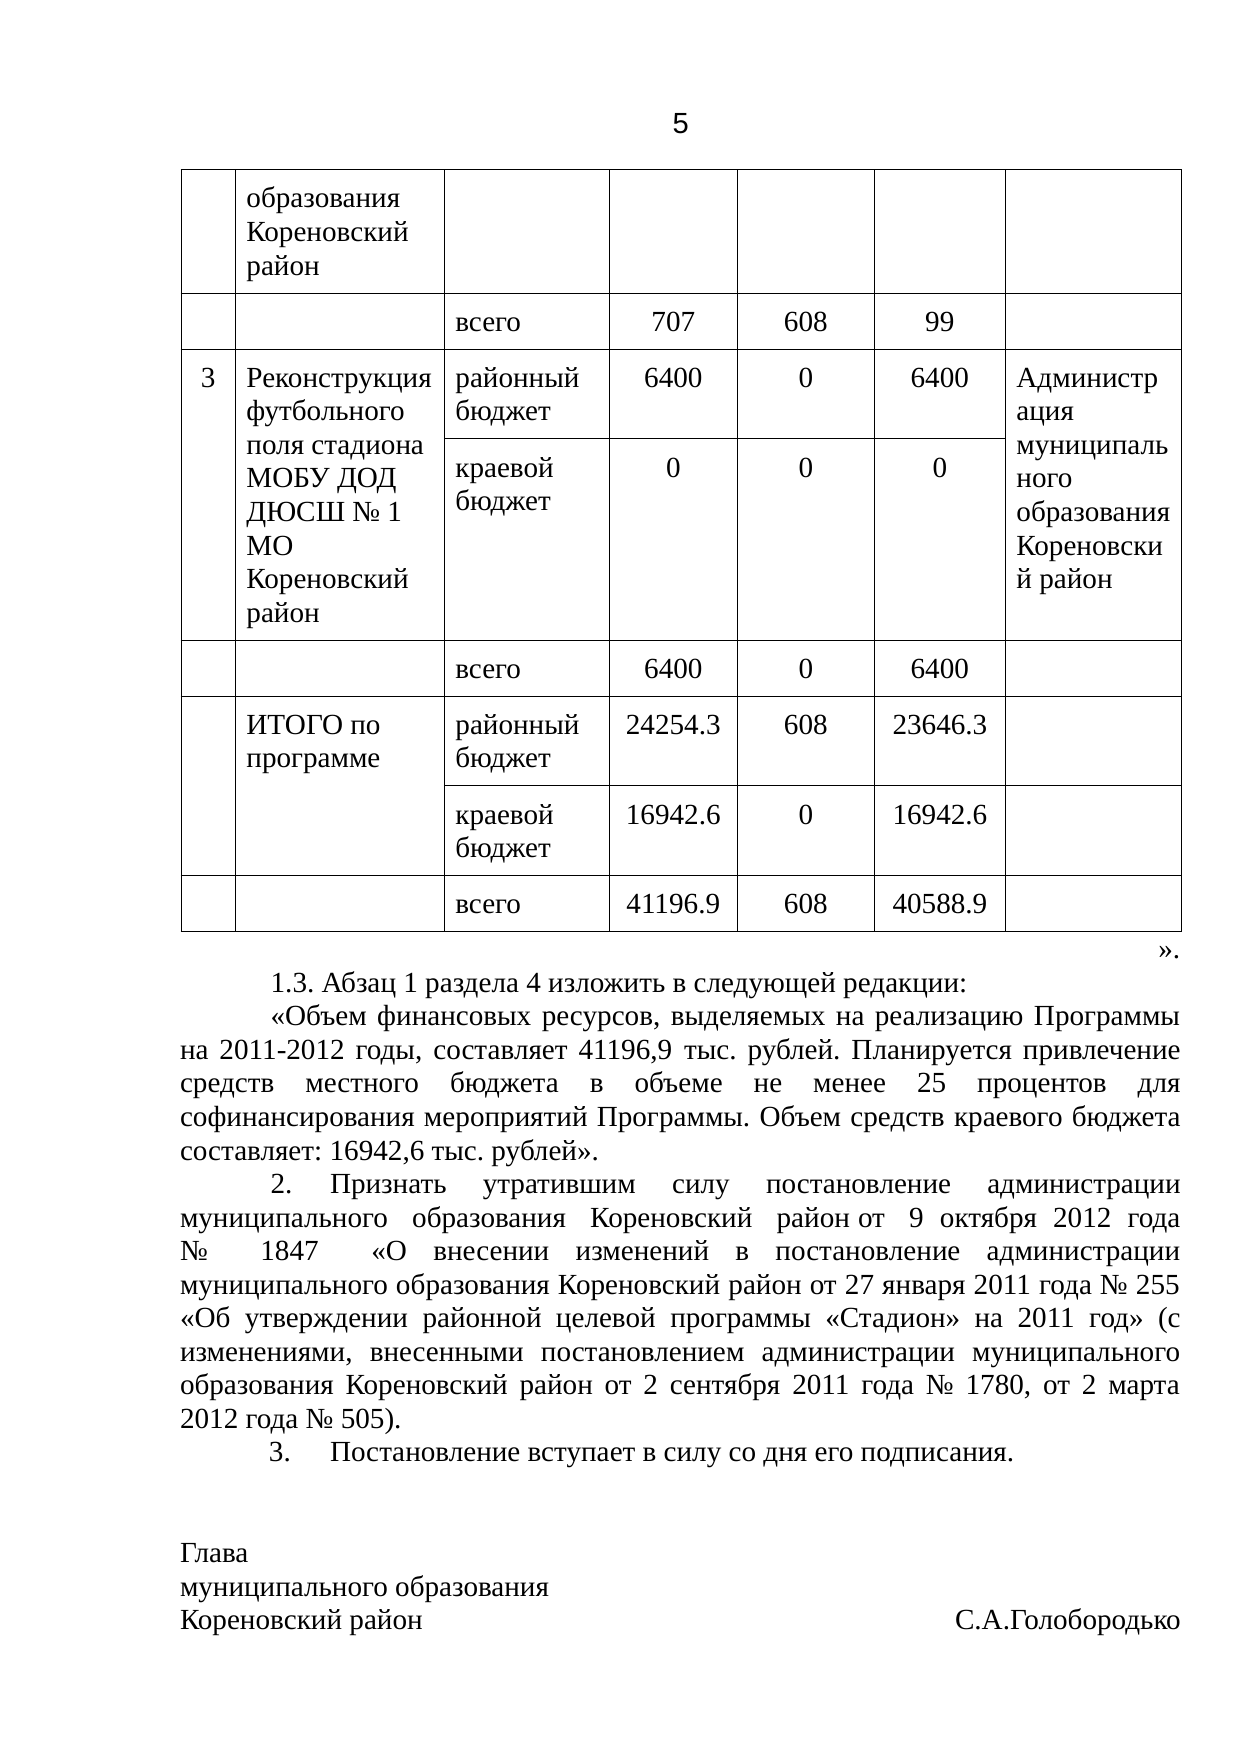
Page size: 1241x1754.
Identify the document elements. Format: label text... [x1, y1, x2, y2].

text 1.3. Абзац 1 раздела 4 изложить в следующей редакции: [180, 965, 1181, 998]
text Глава [180, 1535, 1181, 1569]
table_cell 16942,6 [875, 786, 1005, 875]
table_cell 3 [182, 350, 235, 639]
table_cell 24254,3 [610, 697, 737, 785]
table_cell [236, 294, 444, 349]
table_cell 707 [610, 294, 737, 349]
table_cell [236, 876, 444, 931]
table_cell 0 [610, 439, 737, 639]
table_cell 0 [738, 350, 874, 438]
table_cell [182, 641, 235, 696]
table_cell Администрация муниципального образования Кореновский район [1006, 350, 1181, 639]
table_cell 0 [738, 786, 874, 875]
table_cell 41196,9 [610, 876, 737, 931]
table_cell [738, 170, 874, 292]
table_cell 6400 [610, 350, 737, 438]
list Постановление вступает в силу со дня его подписания. [180, 1434, 1181, 1468]
table_cell [182, 697, 235, 875]
table_cell [236, 641, 444, 696]
text муниципального образования [180, 1569, 1181, 1602]
table_cell [1006, 170, 1181, 292]
table_cell [1006, 697, 1181, 785]
text ». [180, 932, 1181, 965]
text «Объем финансовых ресурсов, выделяемых на реализацию Программы на 2011-2012 годы, составляет 41196,9 тыс. рублей. Планируется привлечение средств местного бюджета в объеме не менее 25 процентов для софинансирования мероприятий Программы. Объем средств краевого бюджета составляет: 16942,6 тыс. рублей». [180, 998, 1181, 1166]
list Признать утратившим силу постановление администрации муниципального образования Кореновский район от 9 октября 2012 года № 1847 «О внесении изменений в постановление администрации муниципального образования Кореновский район от 27 января 2011 года № 255 «Об утверждении районной целевой программы «Стадион» на 2011 год» (с изменениями, внесенными постановлением администрации муниципального образования Кореновский район от 2 сентября 2011 года № 1780, от 2 марта 2012 года № 505). [180, 1166, 1181, 1434]
table_cell 16942,6 [610, 786, 737, 875]
table_cell 23646,3 [875, 697, 1005, 785]
table_cell 6400 [610, 641, 737, 696]
table_cell 0 [738, 641, 874, 696]
table_cell [445, 170, 609, 292]
table_cell [182, 294, 235, 349]
table_cell районный бюджет [445, 350, 609, 438]
table_cell образования Кореновский район [236, 170, 444, 292]
table_cell краевой бюджет [445, 439, 609, 639]
table_cell всего [445, 876, 609, 931]
table_cell [182, 876, 235, 931]
table_cell [1006, 641, 1181, 696]
table_cell всего [445, 294, 609, 349]
table_cell Реконструкция футбольного поля стадиона МОБУ ДОД ДЮСШ № 1 МО Кореновский район [236, 350, 444, 639]
table_cell всего [445, 641, 609, 696]
table_cell краевой бюджет [445, 786, 609, 875]
table_cell 6400 [875, 641, 1005, 696]
table_cell [610, 170, 737, 292]
table_cell ИТОГО по программе [236, 697, 444, 875]
table_cell 608 [738, 876, 874, 931]
table_cell [1006, 876, 1181, 931]
text Кореновский район С.А.Голобородько [180, 1602, 1181, 1636]
table_cell 608 [738, 294, 874, 349]
table_cell 0 [875, 439, 1005, 639]
table_cell [875, 170, 1005, 292]
table_cell [182, 170, 235, 292]
table_cell [1006, 786, 1181, 875]
table_cell 608 [738, 697, 874, 785]
table_cell 99 [875, 294, 1005, 349]
table_cell 40588,9 [875, 876, 1005, 931]
table_cell 0 [738, 439, 874, 639]
table_cell 6400 [875, 350, 1005, 438]
table_cell [1006, 294, 1181, 349]
table_cell районный бюджет [445, 697, 609, 785]
